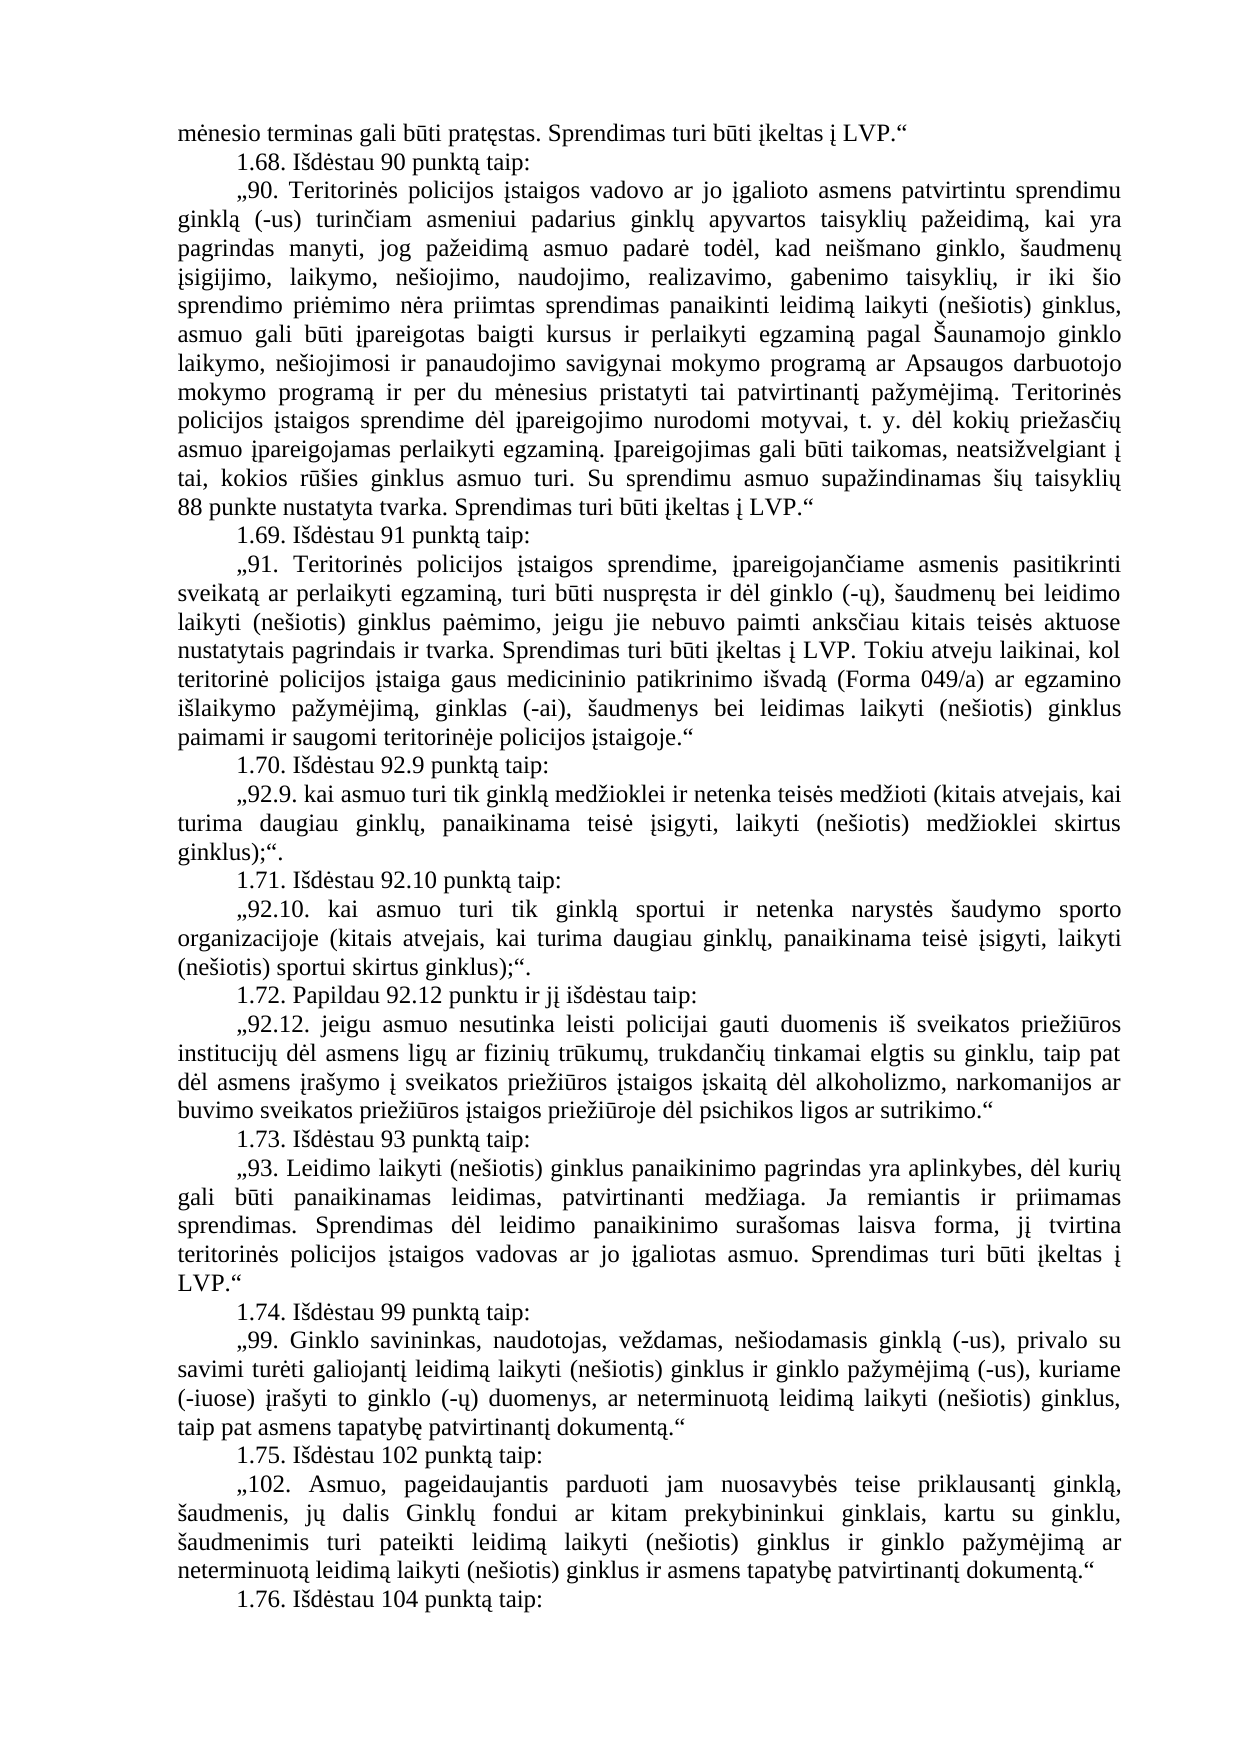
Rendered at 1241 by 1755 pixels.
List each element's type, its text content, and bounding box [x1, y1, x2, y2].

text 1.73. Išdėstau 93 punktą taip: [177, 1124, 1122, 1153]
text 1.72. Papildau 92.12 punktu ir jį išdėstau taip: [177, 981, 1122, 1009]
text 1.76. Išdėstau 104 punktą taip: [177, 1584, 1122, 1613]
text „93. Leidimo laikyti (nešiotis) ginklus panaikinimo pagrindas yra aplinkybes, dėl kurių gali būti panaikinamas leidimas, patvirtinanti medžiaga. Ja remiantis ir priimamas sprendimas. Sprendimas dėl leidimo panaikinimo surašomas laisva forma, jį tvirtina teritorinės policijos įstaigos vadovas ar jo įgaliotas asmuo. Sprendimas turi būti įkeltas į LVP.“ [177, 1153, 1122, 1297]
text „92.9. kai asmuo turi tik ginklą medžioklei ir netenka teisės medžioti (kitais atvejais, kai turima daugiau ginklų, panaikinama teisė įsigyti, laikyti (nešiotis) medžioklei skirtus ginklus);“. [177, 779, 1122, 866]
text 1.71. Išdėstau 92.10 punktą taip: [177, 866, 1122, 894]
text „91. Teritorinės policijos įstaigos sprendime, įpareigojančiame asmenis pasitikrinti sveikatą ar perlaikyti egzaminą, turi būti nuspręsta ir dėl ginklo (-ų), šaudmenų bei leidimo laikyti (nešiotis) ginklus paėmimo, jeigu jie nebuvo paimti anksčiau kitais teisės aktuose nustatytais pagrindais ir tvarka. Sprendimas turi būti įkeltas į LVP. Tokiu atveju laikinai, kol teritorinė policijos įstaiga gaus medicininio patikrinimo išvadą (Forma 049/a) ar egzamino išlaikymo pažymėjimą, ginklas (-ai), šaudmenys bei leidimas laikyti (nešiotis) ginklus paimami ir saugomi teritorinėje policijos įstaigoje.“ [177, 549, 1122, 751]
text mėnesio terminas gali būti pratęstas. Sprendimas turi būti įkeltas į LVP.“ [177, 118, 1122, 147]
text 1.68. Išdėstau 90 punktą taip: [177, 147, 1122, 176]
text 1.74. Išdėstau 99 punktą taip: [177, 1297, 1122, 1326]
text „92.10. kai asmuo turi tik ginklą sportui ir netenka narystės šaudymo sporto organizacijoje (kitais atvejais, kai turima daugiau ginklų, panaikinama teisė įsigyti, laikyti (nešiotis) sportui skirtus ginklus);“. [177, 894, 1122, 981]
text „99. Ginklo savininkas, naudotojas, veždamas, nešiodamasis ginklą (-us), privalo su savimi turėti galiojantį leidimą laikyti (nešiotis) ginklus ir ginklo pažymėjimą (-us), kuriame (-iuose) įrašyti to ginklo (-ų) duomenys, ar neterminuotą leidimą laikyti (nešiotis) ginklus, taip pat asmens tapatybę patvirtinantį dokumentą.“ [177, 1326, 1122, 1441]
text „102. Asmuo, pageidaujantis parduoti jam nuosavybės teise priklausantį ginklą, šaudmenis, jų dalis Ginklų fondui ar kitam prekybininkui ginklais, kartu su ginklu, šaudmenimis turi pateikti leidimą laikyti (nešiotis) ginklus ir ginklo pažymėjimą ar neterminuotą leidimą laikyti (nešiotis) ginklus ir asmens tapatybę patvirtinantį dokumentą.“ [177, 1469, 1122, 1584]
text 1.70. Išdėstau 92.9 punktą taip: [177, 751, 1122, 779]
text „92.12. jeigu asmuo nesutinka leisti policijai gauti duomenis iš sveikatos priežiūros institucijų dėl asmens ligų ar fizinių trūkumų, trukdančių tinkamai elgtis su ginklu, taip pat dėl asmens įrašymo į sveikatos priežiūros įstaigos įskaitą dėl alkoholizmo, narkomanijos ar buvimo sveikatos priežiūros įstaigos priežiūroje dėl psichikos ligos ar sutrikimo.“ [177, 1009, 1122, 1124]
text 1.69. Išdėstau 91 punktą taip: [177, 521, 1122, 549]
text 1.75. Išdėstau 102 punktą taip: [177, 1441, 1122, 1469]
text „90. Teritorinės policijos įstaigos vadovo ar jo įgalioto asmens patvirtintu sprendimu ginklą (-us) turinčiam asmeniui padarius ginklų apyvartos taisyklių pažeidimą, kai yra pagrindas manyti, jog pažeidimą asmuo padarė todėl, kad neišmano ginklo, šaudmenų įsigijimo, laikymo, nešiojimo, naudojimo, realizavimo, gabenimo taisyklių, ir iki šio sprendimo priėmimo nėra priimtas sprendimas panaikinti leidimą laikyti (nešiotis) ginklus, asmuo gali būti įpareigotas baigti kursus ir perlaikyti egzaminą pagal Šaunamojo ginklo laikymo, nešiojimosi ir panaudojimo savigynai mokymo programą ar Apsaugos darbuotojo mokymo programą ir per du mėnesius pristatyti tai patvirtinantį pažymėjimą. Teritorinės policijos įstaigos sprendime dėl įpareigojimo nurodomi motyvai, t. y. dėl kokių priežasčių asmuo įpareigojamas perlaikyti egzaminą. Įpareigojimas gali būti taikomas, neatsižvelgiant į tai, kokios rūšies ginklus asmuo turi. Su sprendimu asmuo supažindinamas šių taisyklių 88 punkte nustatyta tvarka. Sprendimas turi būti įkeltas į LVP.“ [177, 176, 1122, 521]
